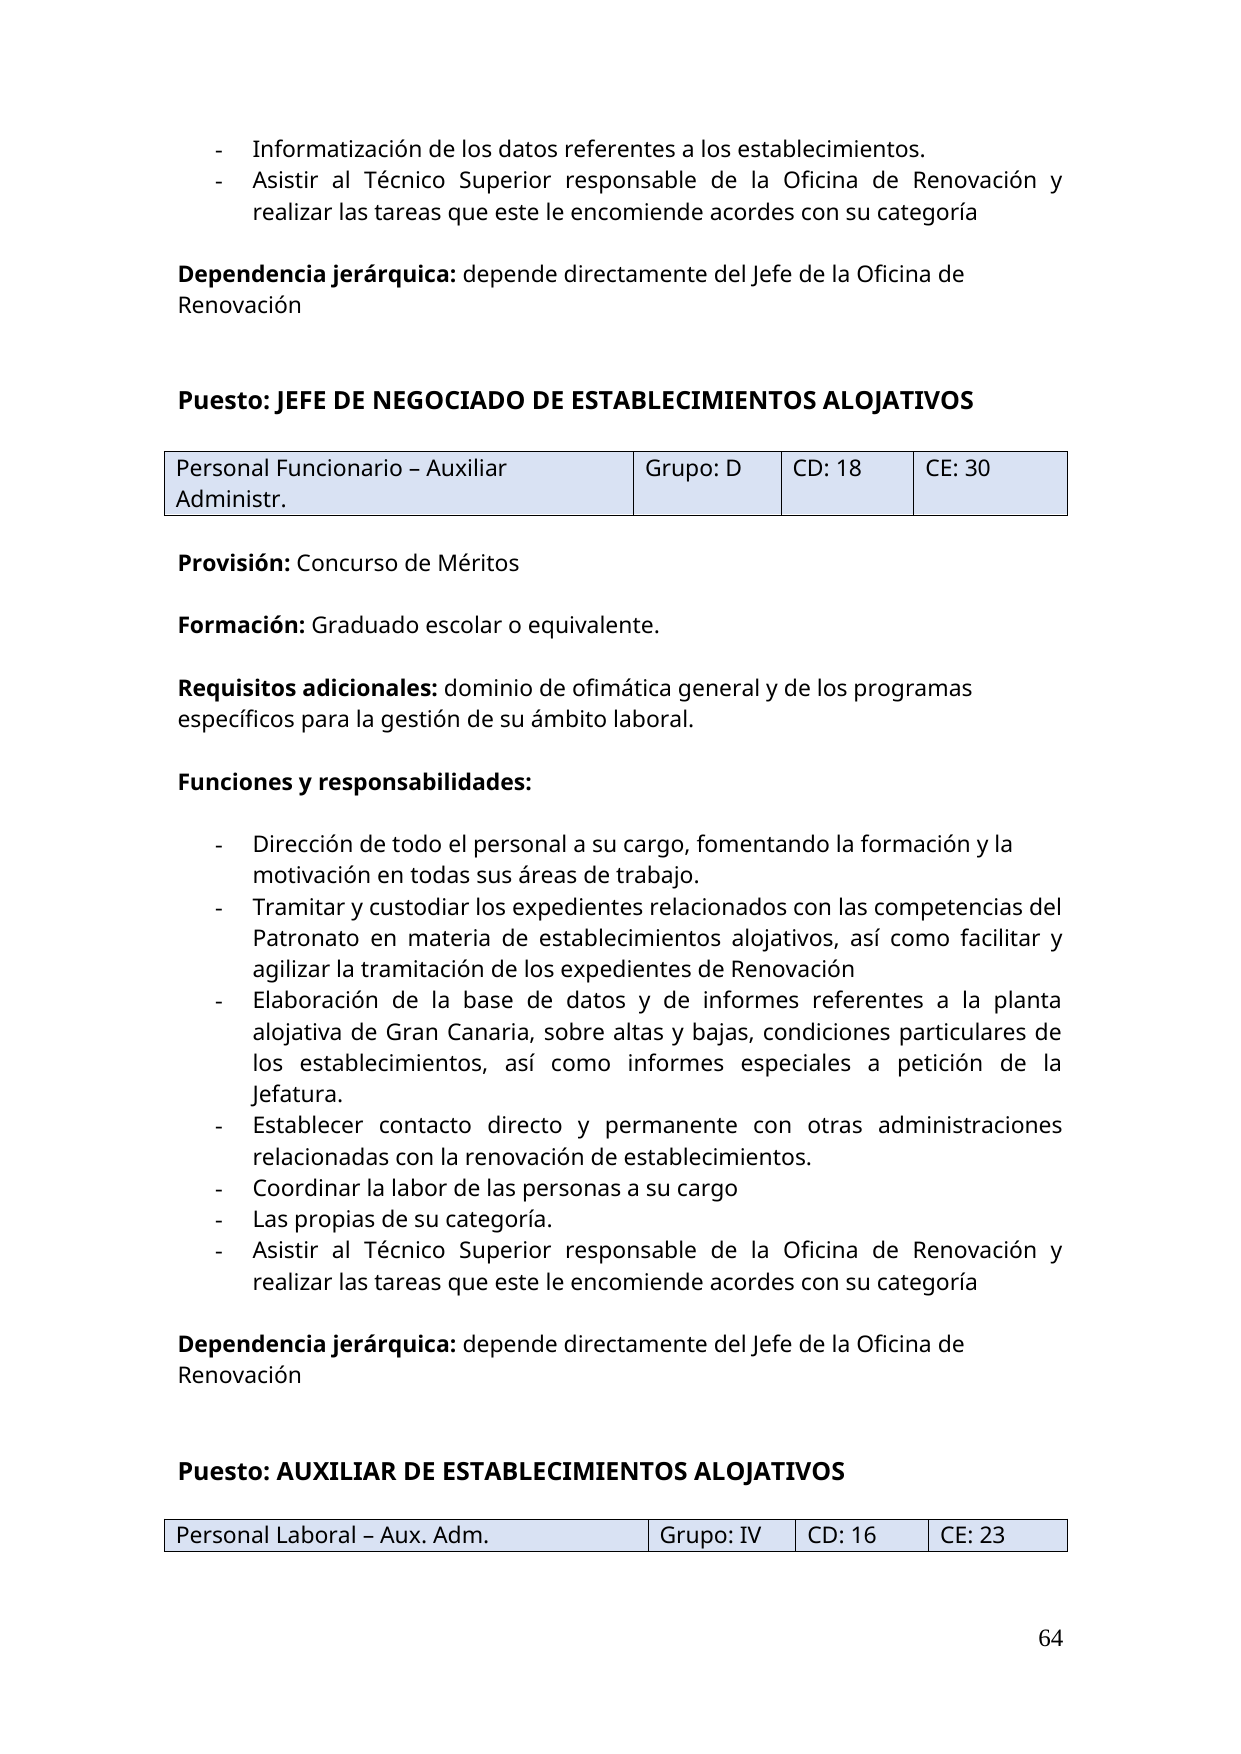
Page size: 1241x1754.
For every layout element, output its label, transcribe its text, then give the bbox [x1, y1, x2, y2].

list Coordinar la labor de las personas a su cargo [215, 1172, 1063, 1203]
table_header Grupo: D [634, 452, 781, 514]
list Elaboración de la base de datos y de informes referentes a la planta alojativa de Gran Canaria, sobre altas y bajas, condiciones particulares de los establecimientos, así como informes especiales a petición de la Jefatura. [215, 984, 1063, 1109]
subtitle Puesto: JEFE DE NEGOCIADO DE ESTABLECIMIENTOS ALOJATIVOS [177, 383, 1063, 417]
table_header CE: 23 [929, 1520, 1067, 1551]
list Asistir al Técnico Superior responsable de la Oficina de Renovación y realizar las tareas que este le encomiende acordes con su categoría [215, 1234, 1063, 1297]
text Funciones y responsabilidades: [177, 766, 1063, 797]
text Provisión: Concurso de Méritos [177, 547, 1063, 578]
table_header CD: 16 [796, 1520, 928, 1551]
list Informatización de los datos referentes a los establecimientos. [215, 133, 1063, 164]
list Dirección de todo el personal a su cargo, fomentando la formación y la motivación en todas sus áreas de trabajo. [215, 828, 1063, 891]
text Formación: Graduado escolar o equivalente. [177, 609, 1063, 641]
table_header Personal Funcionario – Auxiliar Administr. [165, 452, 633, 514]
table_header CD: 18 [782, 452, 913, 514]
text Dependencia jerárquica: depende directamente del Jefe de la Oficina de Renovación [177, 258, 1063, 320]
list Establecer contacto directo y permanente con otras administraciones relacionadas con la renovación de establecimientos. [215, 1109, 1063, 1172]
table_header Personal Laboral – Aux. Adm. [165, 1520, 648, 1551]
subtitle Puesto: AUXILIAR DE ESTABLECIMIENTOS ALOJATIVOS [177, 1453, 1063, 1487]
list Tramitar y custodiar los expedientes relacionados con las competencias del Patronato en materia de establecimientos alojativos, así como facilitar y agilizar la tramitación de los expedientes de Renovación [215, 891, 1063, 984]
list Asistir al Técnico Superior responsable de la Oficina de Renovación y realizar las tareas que este le encomiende acordes con su categoría [215, 164, 1063, 227]
list Las propias de su categoría. [215, 1203, 1063, 1234]
text Dependencia jerárquica: depende directamente del Jefe de la Oficina de Renovación [177, 1328, 1063, 1391]
text Requisitos adicionales: dominio de ofimática general y de los programas específicos para la gestión de su ámbito laboral. [177, 672, 1063, 734]
table_header Grupo: IV [649, 1520, 795, 1551]
table_header CE: 30 [914, 452, 1067, 514]
